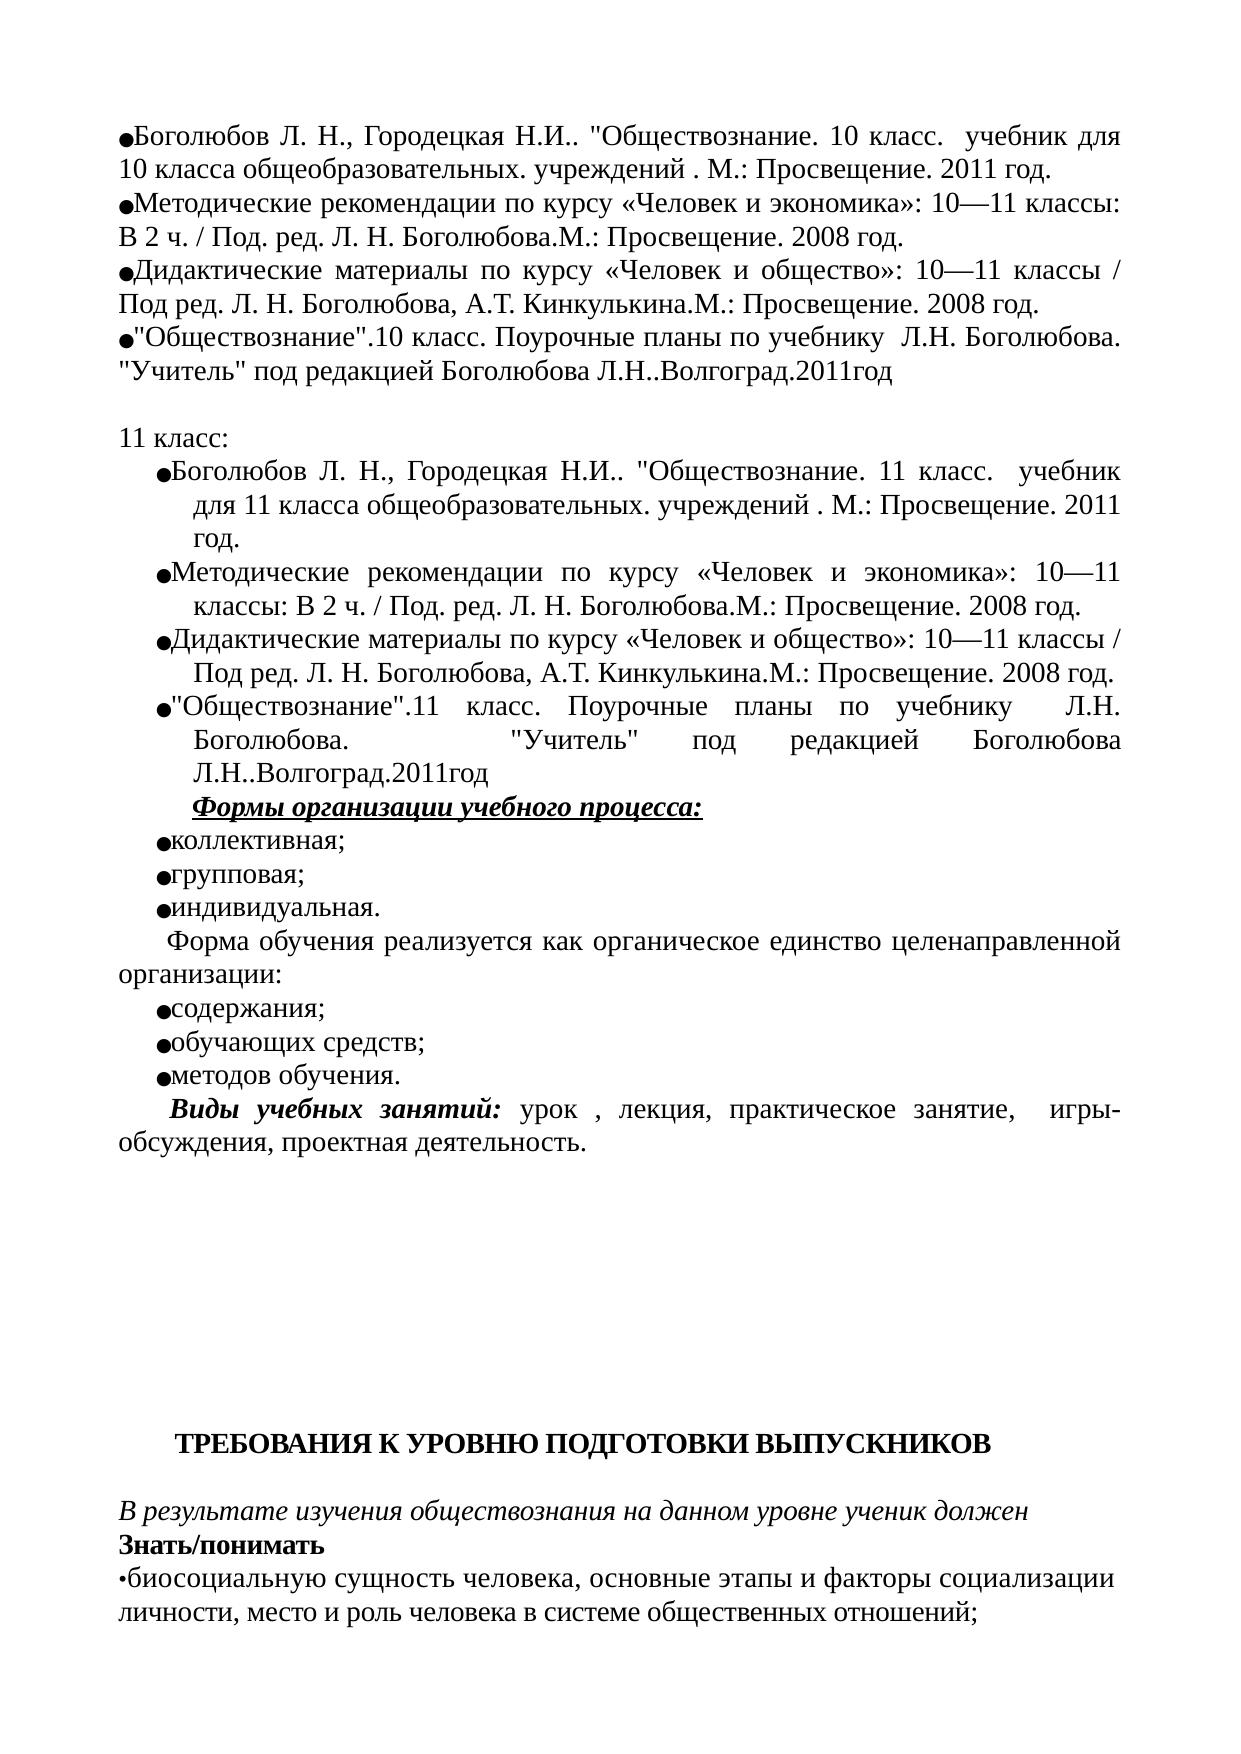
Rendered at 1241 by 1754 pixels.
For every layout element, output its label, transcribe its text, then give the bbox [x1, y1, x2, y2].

text Формы организации учебного процесса: [118, 789, 1122, 822]
list биосоциальную сущность человека, основные этапы и факторы социализации личности, место и роль человека в системе общественных отношений; [118, 1560, 1122, 1627]
text Знать/понимать [118, 1527, 1122, 1560]
list Дидактические материалы по курсу «Человек и общество»: 10—11 классы / Под ред. Л. Н. Боголюбова, А.Т. Кинкулькина.М.: Просвещение. 2008 год. [156, 621, 1122, 688]
list обучающих средств; [156, 1024, 1122, 1057]
list Боголюбов Л. Н., Городецкая Н.И.. "Обществознание. 10 класс. учебник для 10 класса общеобразовательных. учреждений . М.: Просвещение. 2011 год. [118, 118, 1122, 185]
list индивидуальная. [156, 889, 1122, 923]
text 11 класс: [118, 420, 1122, 453]
list Дидактические материалы по курсу «Человек и общество»: 10—11 классы / Под ред. Л. Н. Боголюбова, А.Т. Кинкулькина.М.: Просвещение. 2008 год. [118, 252, 1122, 319]
list содержания; [156, 990, 1122, 1024]
list методов обучения. [156, 1057, 1122, 1091]
text Форма обучения реализуется как органическое единство целенаправленной организации: [118, 923, 1122, 990]
list "Обществознание".10 класс. Поурочные планы по учебнику Л.Н. Боголюбова. "Учитель" под редакцией Боголюбова Л.Н..Волгоград.2011год [118, 319, 1122, 386]
list Методические рекомендации по курсу «Человек и экономика»: 10—11 классы: В 2 ч. / Под. ред. Л. Н. Боголюбова.М.: Просвещение. 2008 год. [156, 554, 1122, 621]
list "Обществознание".11 класс. Поурочные планы по учебнику Л.Н. Боголюбова. "Учитель" под редакцией Боголюбова Л.Н..Волгоград.2011год [156, 688, 1122, 789]
text Виды учебных занятий: урок , лекция, практическое занятие, игры-обсуждения, проектная деятельность. [118, 1091, 1122, 1158]
text В результате изучения обществознания на данном уровне ученик должен [118, 1493, 1122, 1527]
text ТРЕБОВАНИЯ К УРОВНЮ ПОДГОТОВКИ ВЫПУСКНИКОВ [118, 1426, 1122, 1460]
list Боголюбов Л. Н., Городецкая Н.И.. "Обществознание. 11 класс. учебник для 11 класса общеобразовательных. учреждений . М.: Просвещение. 2011 год. [156, 453, 1122, 554]
list коллективная; [156, 822, 1122, 856]
list групповая; [156, 856, 1122, 889]
list Методические рекомендации по курсу «Человек и экономика»: 10—11 классы: В 2 ч. / Под. ред. Л. Н. Боголюбова.М.: Просвещение. 2008 год. [118, 185, 1122, 252]
